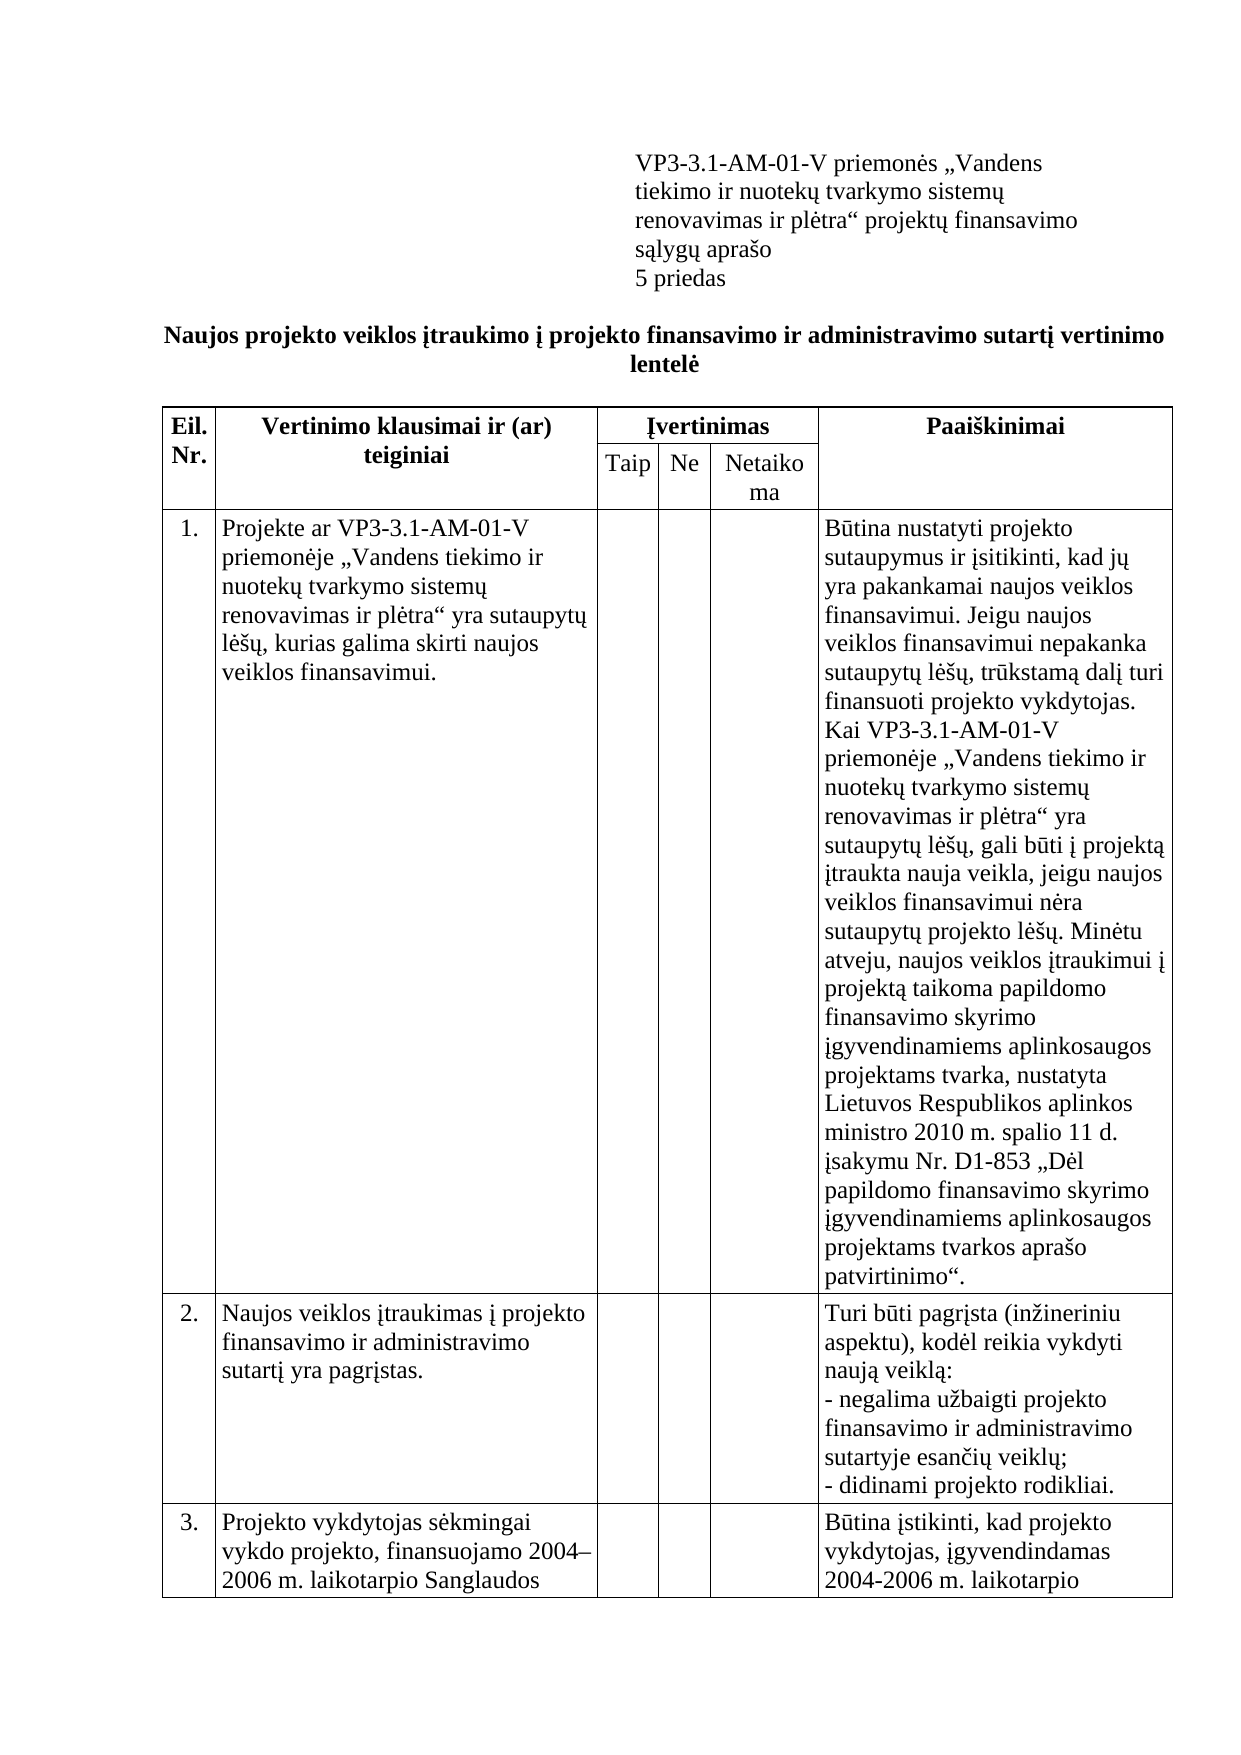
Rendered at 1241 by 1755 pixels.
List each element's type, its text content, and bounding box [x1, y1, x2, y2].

table_header Paaiškinimai [819, 408, 1172, 509]
table_cell [711, 1294, 818, 1503]
table_cell [598, 1504, 658, 1597]
table_cell [711, 1504, 818, 1597]
table_cell [598, 1294, 658, 1503]
table_cell Naujos veiklos įtraukimas į projekto finansavimo ir administravimo sutartį yra pagrįstas. [216, 1294, 597, 1503]
table_cell Turi būti pagrįsta (inžineriniu aspektu), kodėl reikia vykdyti naują veiklą: - negalima užbaigti projekto finansavimo ir administravimo sutartyje esančių veiklų; - didinami projekto rodikliai. [819, 1294, 1172, 1503]
text Naujos projekto veiklos įtraukimo į projekto finansavimo ir administravimo sutartį vertinimo lentelė [162, 320, 1166, 378]
text sąlygų aprašo [635, 234, 1166, 263]
table_cell Ne [659, 444, 710, 509]
table_cell Projekte ar VP3-3.1-AM-01-V priemonėje „Vandens tiekimo ir nuotekų tvarkymo sistemų renovavimas ir plėtra“ yra sutaupytų lėšų, kurias galima skirti naujos veiklos finansavimui. [216, 510, 597, 1293]
table_header Vertinimo klausimai ir (ar) teiginiai [216, 408, 597, 509]
table_cell 3. [163, 1504, 215, 1597]
table_cell [598, 510, 658, 1293]
table_cell 2. [163, 1294, 215, 1503]
table_header Eil. Nr. [163, 408, 215, 509]
table_cell [659, 1294, 710, 1503]
table_cell [659, 1504, 710, 1597]
text tiekimo ir nuotekų tvarkymo sistemų [635, 176, 1166, 205]
table_header Įvertinimas [598, 408, 818, 443]
table_cell 1. [163, 510, 215, 1293]
table_cell Netaikoma [711, 444, 818, 509]
table_cell [659, 510, 710, 1293]
table_cell [711, 510, 818, 1293]
table_cell Būtina nustatyti projekto sutaupymus ir įsitikinti, kad jų yra pakankamai naujos veiklos finansavimui. Jeigu naujos veiklos finansavimui nepakanka sutaupytų lėšų, trūkstamą dalį turi finansuoti projekto vykdytojas. Kai VP3-3.1-AM-01-V priemonėje „Vandens tiekimo ir nuotekų tvarkymo sistemų renovavimas ir plėtra“ yra sutaupytų lėšų, gali būti į projektą įtraukta nauja veikla, jeigu naujos veiklos finansavimui nėra sutaupytų projekto lėšų. Minėtu atveju, naujos veiklos įtraukimui į projektą taikoma papildomo finansavimo skyrimo įgyvendinamiems aplinkosaugos projektams tvarka, nustatyta Lietuvos Respublikos aplinkos ministro 2010 m. spalio 11 d. įsakymu Nr. D1-853 „Dėl papildomo finansavimo skyrimo įgyvendinamiems aplinkosaugos projektams tvarkos aprašo patvirtinimo“. [819, 510, 1172, 1293]
table_cell Būtina įstikinti, kad projekto vykdytojas, įgyvendindamas 2004-2006 m. laikotarpio [819, 1504, 1172, 1597]
table_cell Taip [598, 444, 658, 509]
text renovavimas ir plėtra“ projektų finansavimo [635, 205, 1166, 234]
text 5 priedas [635, 263, 1166, 291]
text VP3-3.1-AM-01-V priemonės „Vandens [635, 148, 1166, 176]
table_cell Projekto vykdytojas sėkmingai vykdo projekto, finansuojamo 2004–2006 m. laikotarpio Sanglaudos [216, 1504, 597, 1597]
